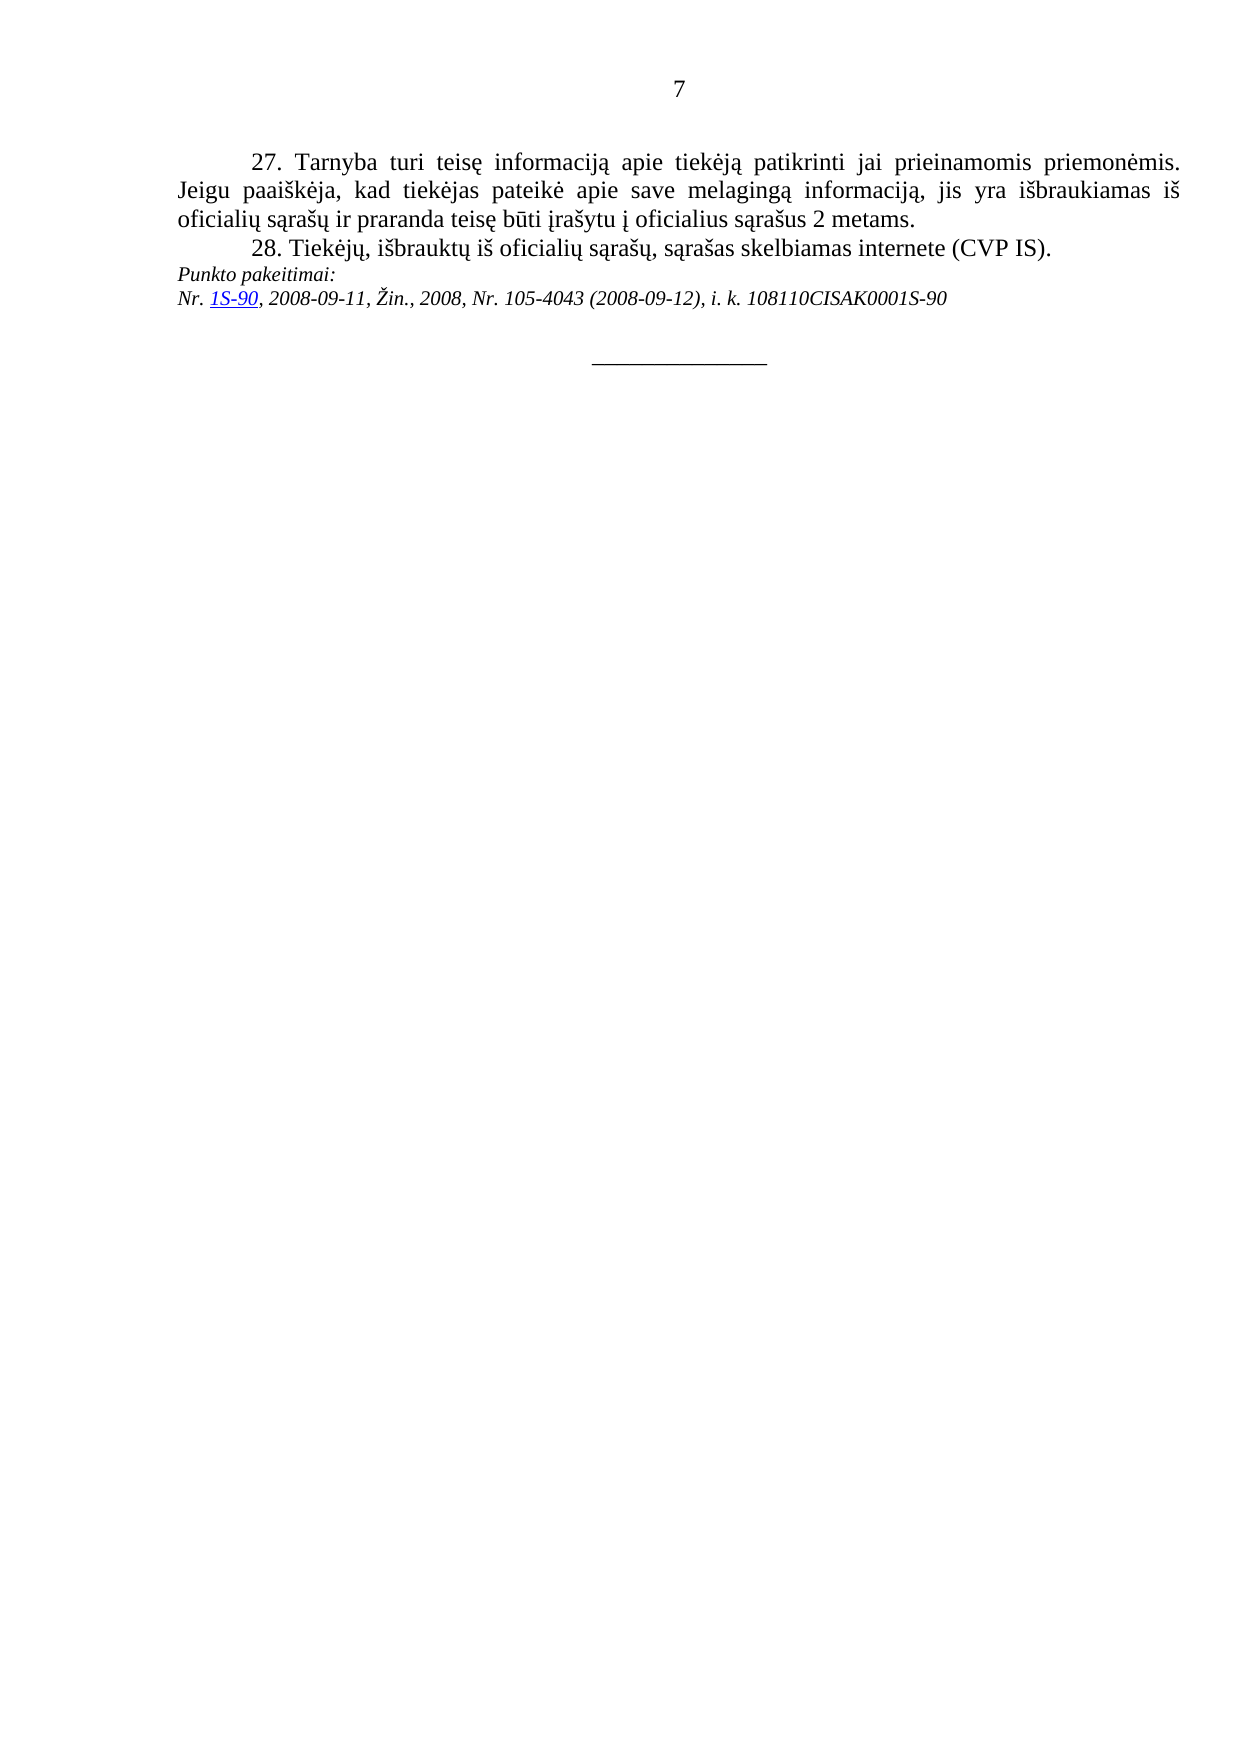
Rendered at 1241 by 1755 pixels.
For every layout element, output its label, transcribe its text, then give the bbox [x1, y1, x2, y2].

text ______________ [177, 339, 1181, 367]
text Nr. 1S-90, 2008-09-11, Žin., 2008, Nr. 105-4043 (2008-09-12), i. k. 108110CISAK0001S-90 [177, 286, 1181, 310]
text 28. Tiekėjų, išbrauktų iš oficialių sąrašų, sąrašas skelbiamas internete (CVP IS). [177, 233, 1181, 262]
text Punkto pakeitimai: [177, 262, 1181, 286]
text 27. Tarnyba turi teisę informaciją apie tiekėją patikrinti jai prieinamomis priemonėmis. Jeigu paaiškėja, kad tiekėjas pateikė apie save melagingą informaciją, jis yra išbraukiamas iš oficialių sąrašų ir praranda teisę būti įrašytu į oficialius sąrašus 2 metams. [177, 147, 1181, 233]
